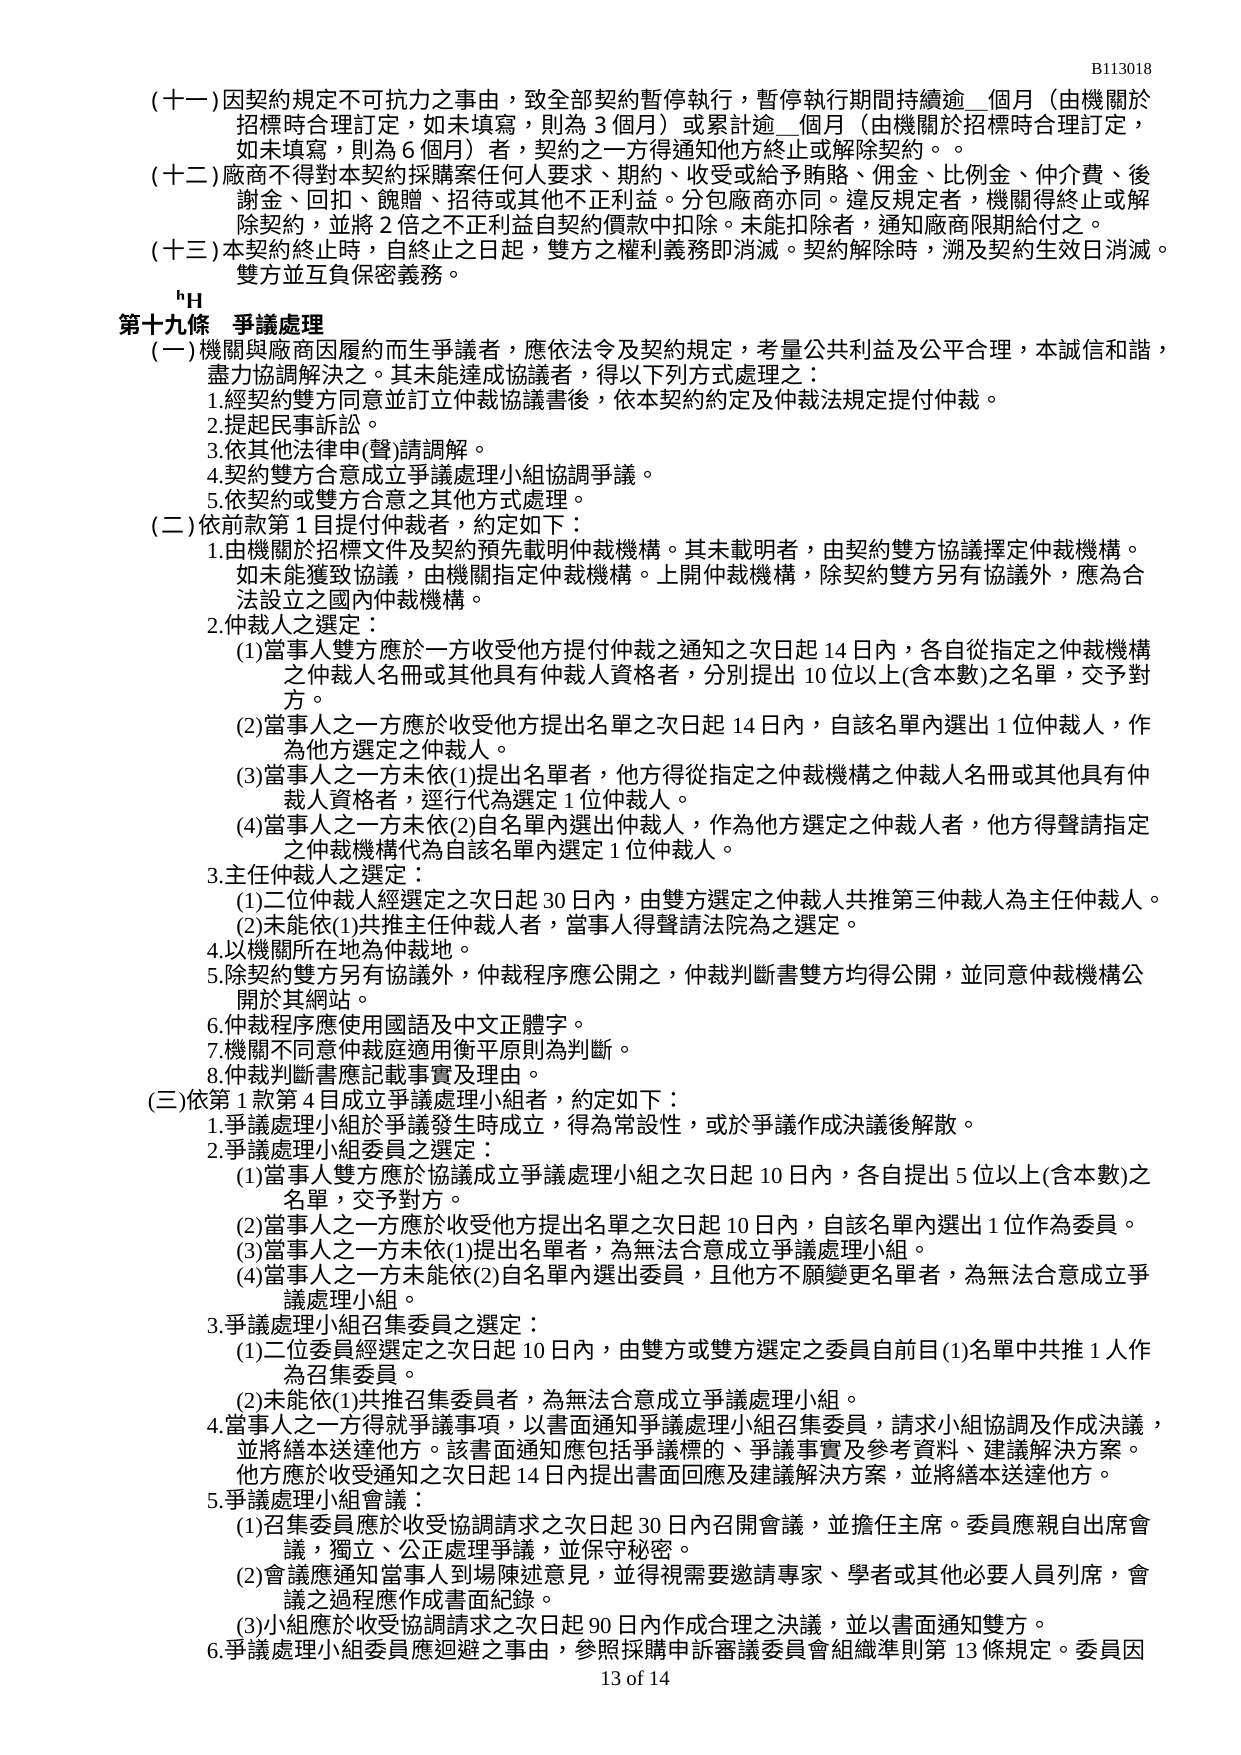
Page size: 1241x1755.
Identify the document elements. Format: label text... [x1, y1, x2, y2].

text (十一)因契約規定不可抗力之事由，致全部契約暫停執行，暫停執行期間持續逾＿個月（由機關於招標時合理訂定，如未填寫，則為3個月）或累計逾＿個月（由機關於招標時合理訂定，如未填寫，則為6個月）者，契約之一方得通知他方終止或解除契約。。 [148, 89, 1152, 164]
text 5.除契約雙方另有協議外，仲裁程序應公開之，仲裁判斷書雙方均得公開，並同意仲裁機構公開於其網站。 [207, 964, 1146, 1014]
text 4.契約雙方合意成立爭議處理小組協調爭議。 [207, 464, 1146, 489]
text (4)當事人之一方未依(2)自名單內選出仲裁人，作為他方選定之仲裁人者，他方得聲請指定之仲裁機構代為自該名單內選定1位仲裁人。 [236, 814, 1152, 864]
text (4)當事人之一方未能依(2)自名單內選出委員，且他方不願變更名單者，為無法合意成立爭議處理小組。 [236, 1264, 1152, 1314]
text 4.當事人之一方得就爭議事項，以書面通知爭議處理小組召集委員，請求小組協調及作成決議，並將繕本送達他方。該書面通知應包括爭議標的、爭議事實及參考資料、建議解決方案。他方應於收受通知之次日起14日內提出書面回應及建議解決方案，並將繕本送達他方。 [207, 1414, 1146, 1489]
text (十二)廠商不得對本契約採購案任何人要求、期約、收受或給予賄賂、佣金、比例金、仲介費、後謝金、回扣、餽贈、招待或其他不正利益。分包廠商亦同。違反規定者，機關得終止或解除契約，並將2倍之不正利益自契約價款中扣除。未能扣除者，通知廠商限期給付之。 [148, 164, 1152, 239]
text 5.爭議處理小組會議： [207, 1489, 1146, 1514]
text (2)當事人之一方應於收受他方提出名單之次日起10日內，自該名單內選出1位作為委員。 [236, 1214, 1152, 1239]
text (1)當事人雙方應於協議成立爭議處理小組之次日起10日內，各自提出5位以上(含本數)之名單，交予對方。 [236, 1164, 1152, 1214]
text (一)機關與廠商因履約而生爭議者，應依法令及契約規定，考量公共利益及公平合理，本誠信和諧，盡力協調解決之。其未能達成協議者，得以下列方式處理之： [148, 339, 1152, 389]
text (1)二位仲裁人經選定之次日起30日內，由雙方選定之仲裁人共推第三仲裁人為主任仲裁人。 [236, 889, 1152, 914]
text 3.主任仲裁人之選定： [207, 864, 1146, 889]
text 2.爭議處理小組委員之選定： [207, 1139, 1146, 1164]
text (2)未能依(1)共推主任仲裁人者，當事人得聲請法院為之選定。 [236, 914, 1152, 939]
text (2)會議應通知當事人到場陳述意見，並得視需要邀請專家、學者或其他必要人員列席，會議之過程應作成書面紀錄。 [236, 1564, 1152, 1614]
text (3)當事人之一方未依(1)提出名單者，他方得從指定之仲裁機構之仲裁人名冊或其他具有仲裁人資格者，逕行代為選定1位仲裁人。 [236, 764, 1152, 814]
text (2)當事人之一方應於收受他方提出名單之次日起14日內，自該名單內選出1位仲裁人，作為他方選定之仲裁人。 [236, 714, 1152, 764]
text 1.爭議處理小組於爭議發生時成立，得為常設性，或於爭議作成決議後解散。 [207, 1114, 1146, 1139]
text (三)依第1款第4目成立爭議處理小組者，約定如下： [148, 1089, 1152, 1114]
text (1)召集委員應於收受協調請求之次日起30日內召開會議，並擔任主席。委員應親自出席會議，獨立、公正處理爭議，並保守秘密。 [236, 1514, 1152, 1564]
text 1.由機關於招標文件及契約預先載明仲裁機構。其未載明者，由契約雙方協議擇定仲裁機構。如未能獲致協議，由機關指定仲裁機構。上開仲裁機構，除契約雙方另有協議外，應為合法設立之國內仲裁機構。 [207, 539, 1146, 614]
text  [148, 289, 1152, 314]
text (1)當事人雙方應於一方收受他方提付仲裁之通知之次日起14日內，各自從指定之仲裁機構之仲裁人名冊或其他具有仲裁人資格者，分別提出10位以上(含本數)之名單，交予對方。 [236, 639, 1152, 714]
text 2.提起民事訴訟。 [207, 414, 1146, 439]
text 5.依契約或雙方合意之其他方式處理。 [207, 489, 1146, 514]
text 7.機關不同意仲裁庭適用衡平原則為判斷。 [207, 1039, 1146, 1064]
text 8.仲裁判斷書應記載事實及理由。 [207, 1064, 1146, 1089]
text 4.以機關所在地為仲裁地。 [207, 939, 1146, 964]
text (1)二位委員經選定之次日起10日內，由雙方或雙方選定之委員自前目(1)名單中共推1人作為召集委員。 [236, 1339, 1152, 1389]
text (2)未能依(1)共推召集委員者，為無法合意成立爭議處理小組。 [236, 1389, 1152, 1414]
text (十三)本契約終止時，自終止之日起，雙方之權利義務即消滅。契約解除時，溯及契約生效日消滅。雙方並互負保密義務。 [148, 239, 1152, 289]
text 第十九條 爭議處理 [118, 314, 1152, 339]
text 6.仲裁程序應使用國語及中文正體字。 [207, 1014, 1146, 1039]
text (3)當事人之一方未依(1)提出名單者，為無法合意成立爭議處理小組。 [236, 1239, 1152, 1264]
text 3.爭議處理小組召集委員之選定： [207, 1314, 1146, 1339]
text (二)依前款第1目提付仲裁者，約定如下： [148, 514, 1152, 539]
text (3)小組應於收受協調請求之次日起90日內作成合理之決議，並以書面通知雙方。 [236, 1614, 1152, 1639]
text 1.經契約雙方同意並訂立仲裁協議書後，依本契約約定及仲裁法規定提付仲裁。 [207, 389, 1146, 414]
text 3.依其他法律申(聲)請調解。 [207, 439, 1146, 464]
text 6.爭議處理小組委員應迴避之事由，參照採購申訴審議委員會組織準則第13條規定。委員因 [207, 1639, 1146, 1664]
text 2.仲裁人之選定： [207, 614, 1146, 639]
